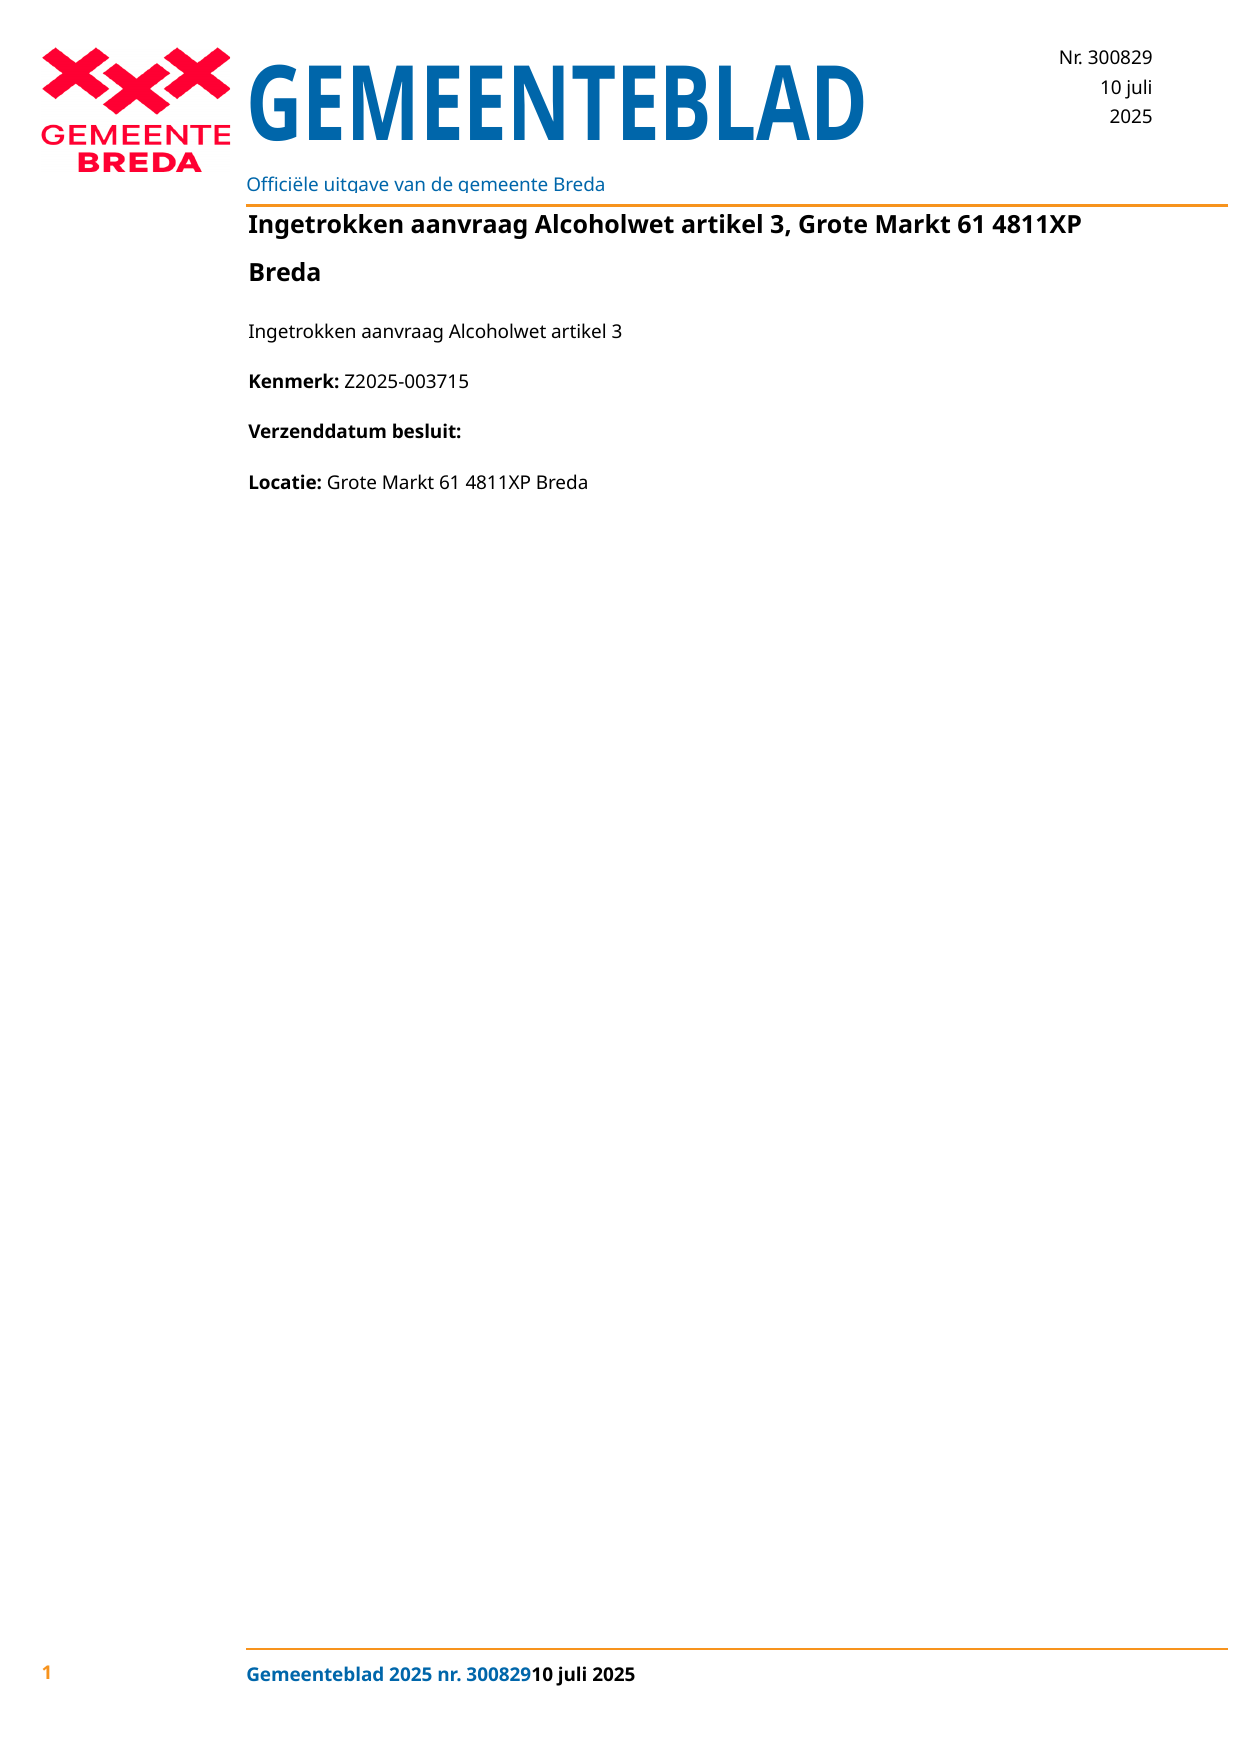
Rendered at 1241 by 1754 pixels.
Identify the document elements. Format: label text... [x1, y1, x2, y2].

text Ingetrokken aanvraag Alcoholwet artikel 3 [248, 318, 1152, 344]
text Kenmerk: Z2025-003715 [248, 368, 1152, 394]
picture [41, 47, 231, 172]
text Ingetrokken aanvraag Alcoholwet artikel 3, Grote Markt 61 4811XP Breda [248, 207, 1152, 288]
text Verzenddatum besluit: [248, 419, 1152, 444]
text Locatie: Grote Markt 61 4811XP Breda [248, 469, 1152, 495]
